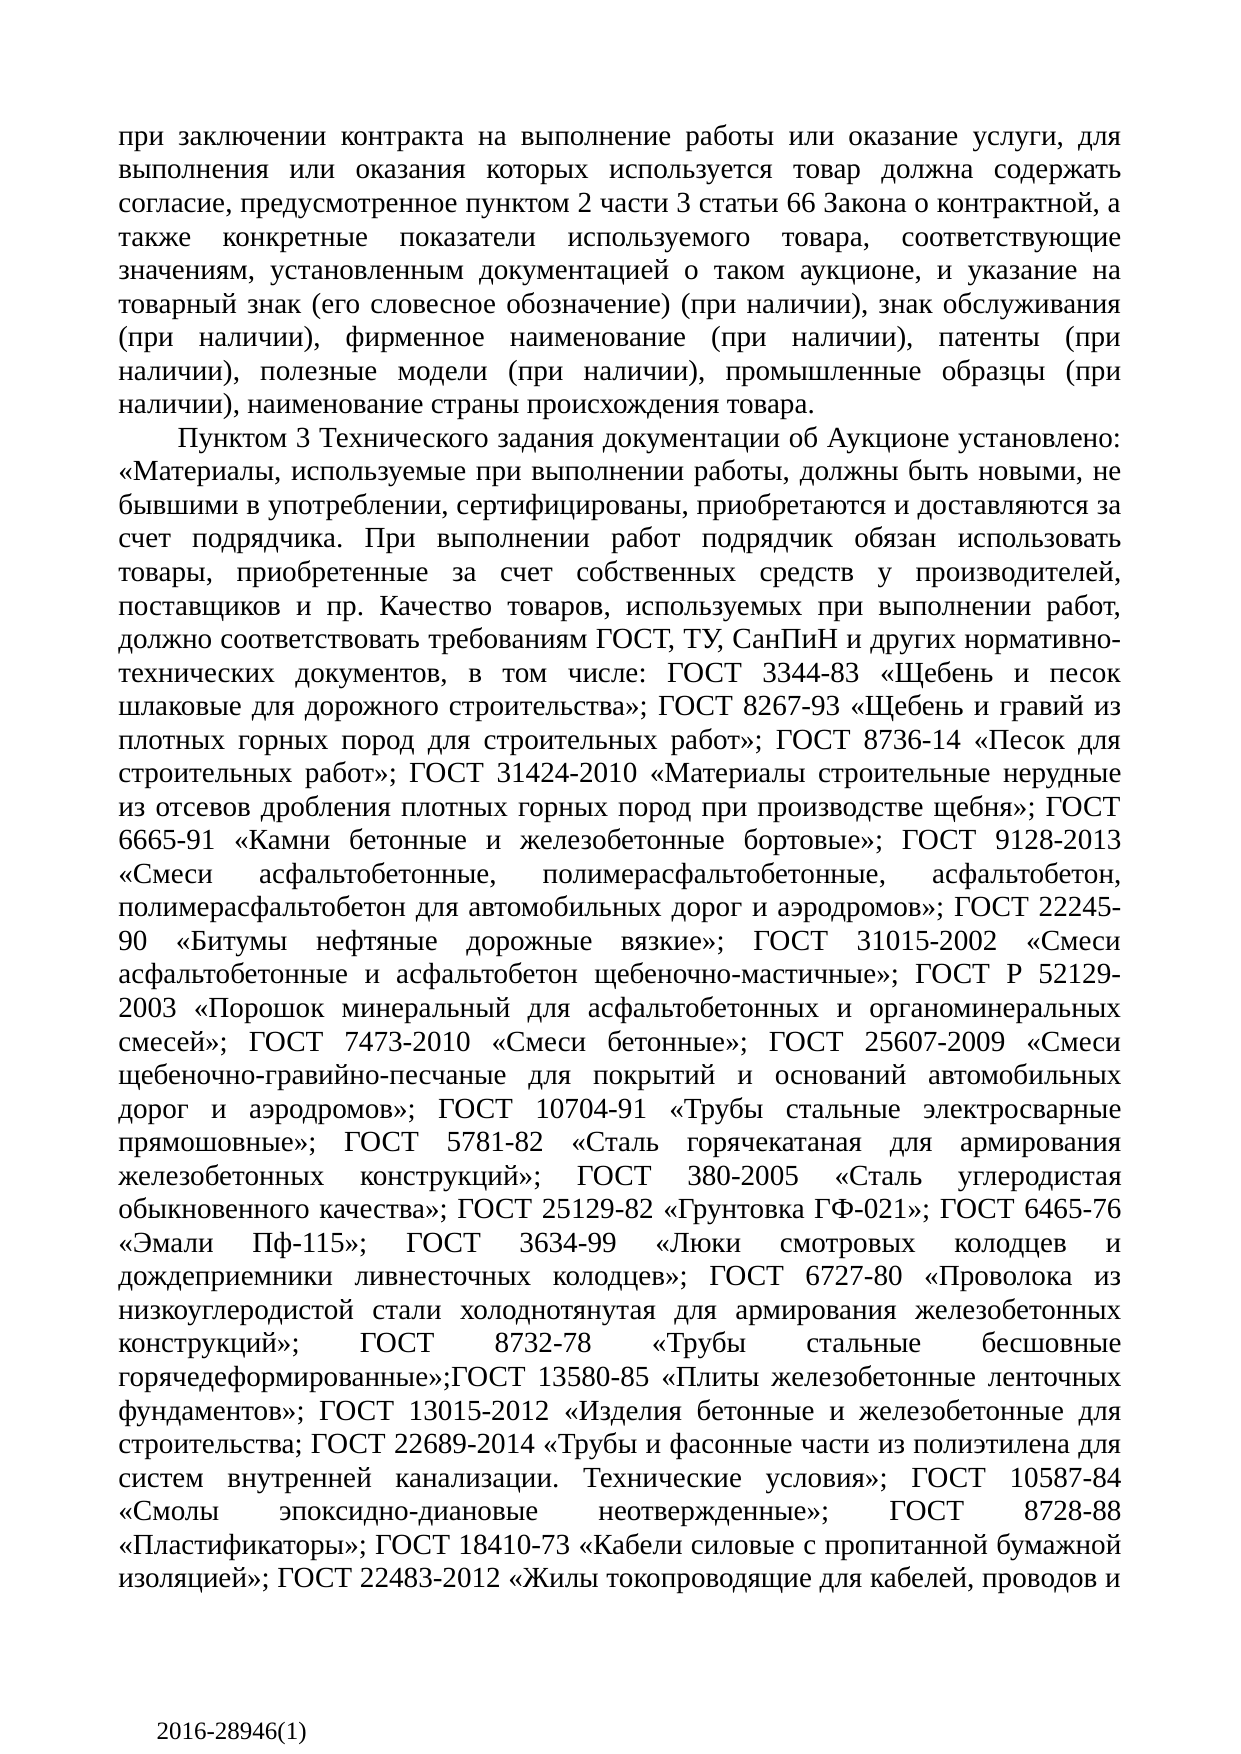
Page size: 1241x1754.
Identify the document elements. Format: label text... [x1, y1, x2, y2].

text при заключении контракта на выполнение работы или оказание услуги, для выполнения или оказания которых используется товар должна содержать согласие, предусмотренное пунктом 2 части 3 статьи 66 Закона о контрактной, а также конкретные показатели используемого товара, соответствующие значениям, установленным документацией о таком аукционе, и указание на товарный знак (его словесное обозначение) (при наличии), знак обслуживания (при наличии), фирменное наименование (при наличии), патенты (при наличии), полезные модели (при наличии), промышленные образцы (при наличии), наименование страны происхождения товара. [118, 118, 1122, 420]
text Пунктом 3 Технического задания документации об Аукционе установлено: «Материалы, используемые при выполнении работы, должны быть новыми, не бывшими в употреблении, сертифицированы, приобретаются и доставляются за счет подрядчика. При выполнении работ подрядчик обязан использовать товары, приобретенные за счет собственных средств у производителей, поставщиков и пр. Качество товаров, используемых при выполнении работ, должно соответствовать требованиям ГОСТ, ТУ, СанПиН и других нормативно-технических документов, в том числе: ГОСТ 3344-83 «Щебень и песок шлаковые для дорожного строительства»; ГОСТ 8267-93 «Щебень и гравий из плотных горных пород для строительных работ»; ГОСТ 8736-14 «Песок для строительных работ»; ГОСТ 31424-2010 «Материалы строительные нерудные из отсевов дробления плотных горных пород при производстве щебня»; ГОСТ 6665-91 «Камни бетонные и железобетонные бортовые»; ГОСТ 9128-2013 «Смеси асфальтобетонные, полимерасфальтобетонные, асфальтобетон, полимерасфальтобетон для автомобильных дорог и аэродромов»; ГОСТ 22245-90 «Битумы нефтяные дорожные вязкие»; ГОСТ 31015-2002 «Смеси асфальтобетонные и асфальтобетон щебеночно-мастичные»; ГОСТ Р 52129-2003 «Порошок минеральный для асфальтобетонных и органоминеральных смесей»; ГОСТ 7473-2010 «Смеси бетонные»; ГОСТ 25607-2009 «Смеси щебеночно-гравийно-песчаные для покрытий и оснований автомобильных дорог и аэродромов»; ГОСТ 10704-91 «Трубы стальные электросварные прямошовные»; ГОСТ 5781-82 «Сталь горячекатаная для армирования железобетонных конструкций»; ГОСТ 380-2005 «Сталь углеродистая обыкновенного качества»; ГОСТ 25129-82 «Грунтовка ГФ-021»; ГОСТ 6465-76 «Эмали Пф-115»; ГОСТ 3634-99 «Люки смотровых колодцев и дождеприемники ливнесточных колодцев»; ГОСТ 6727-80 «Проволока из низкоуглеродистой стали холоднотянутая для армирования железобетонных конструкций»; ГОСТ 8732-78 «Трубы стальные бесшовные горячедеформированные»;ГОСТ 13580-85 «Плиты железобетонные ленточных фундаментов»; ГОСТ 13015-2012 «Изделия бетонные и железобетонные для строительства; ГОСТ 22689-2014 «Трубы и фасонные части из полиэтилена для систем внутренней канализации. Технические условия»; ГОСТ 10587-84 «Смолы эпоксидно-диановые неотвержденные»; ГОСТ 8728-88 «Пластификаторы»; ГОСТ 18410-73 «Кабели силовые с пропитанной бумажной изоляцией»; ГОСТ 22483-2012 «Жилы токопроводящие для кабелей, проводов и [118, 420, 1122, 1594]
